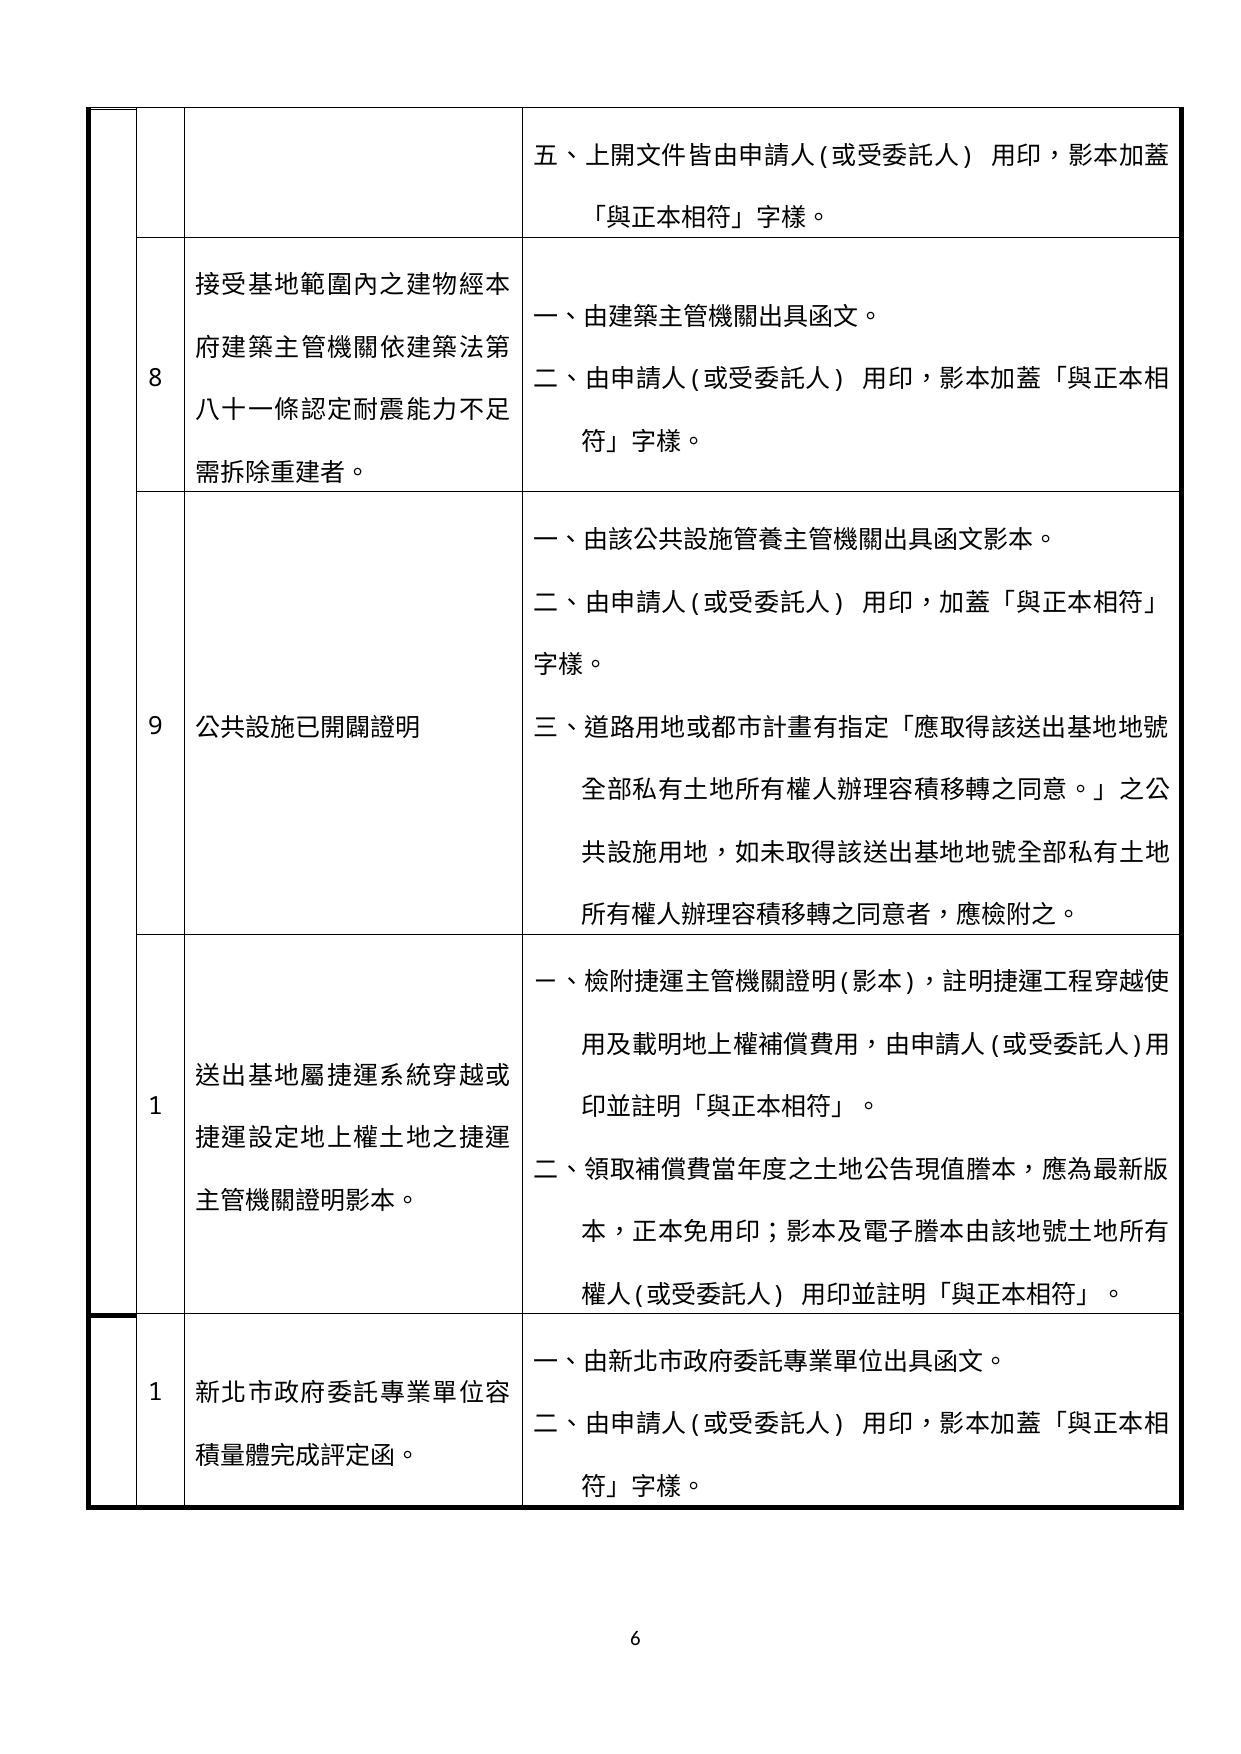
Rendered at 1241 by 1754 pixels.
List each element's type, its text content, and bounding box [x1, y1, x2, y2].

table_cell 接受基地範圍內之建物經本府建築主管機關依建築法第八十一條認定耐震能力不足需拆除重建者。 [185, 238, 522, 491]
table_cell 11 [137, 1314, 184, 1505]
table_cell 新北市政府委託專業單位容積量體完成評定函。 [185, 1314, 522, 1505]
table_cell [91, 110, 136, 1313]
table_cell 9 [137, 492, 184, 933]
table_cell 送出基地屬捷運系統穿越或捷運設定地上權土地之捷運主管機關證明影本。 [185, 935, 522, 1313]
table_cell 10 [137, 935, 184, 1313]
table_cell [185, 108, 522, 237]
table_cell 一、由該公共設施管養主管機關出具函文影本。 二、由申請人(或受委託人) 用印，加蓋「與正本相符」字樣。 三、道路用地或都市計畫有指定「應取得該送出基地地號全部私有土地所有權人辦理容積移轉之同意。」之公共設施用地，如未取得該送出基地地號全部私有土地所有權人辦理容積移轉之同意者，應檢附之。 [523, 492, 1179, 933]
table_cell [137, 108, 184, 237]
table_cell 一、由建築主管機關出具函文。 二、由申請人(或受委託人) 用印，影本加蓋「與正本相符」字樣。 [523, 238, 1179, 491]
table_cell 8 [137, 238, 184, 491]
table_cell 五、上開文件皆由申請人(或受委託人) 用印，影本加蓋「與正本相符」字樣。 [523, 108, 1179, 237]
table_cell [91, 1318, 136, 1505]
table_cell 公共設施已開闢證明 [185, 492, 522, 933]
table_cell 一、由新北市政府委託專業單位出具函文。 二、由申請人(或受委託人) 用印，影本加蓋「與正本相符」字樣。 [523, 1314, 1179, 1505]
table_cell ㄧ、檢附捷運主管機關證明(影本)，註明捷運工程穿越使用及載明地上權補償費用，由申請人(或受委託人)用印並註明「與正本相符」。 二、領取補償費當年度之土地公告現值謄本，應為最新版本，正本免用印；影本及電子謄本由該地號土地所有權人(或受委託人) 用印並註明「與正本相符」。 [523, 935, 1179, 1313]
